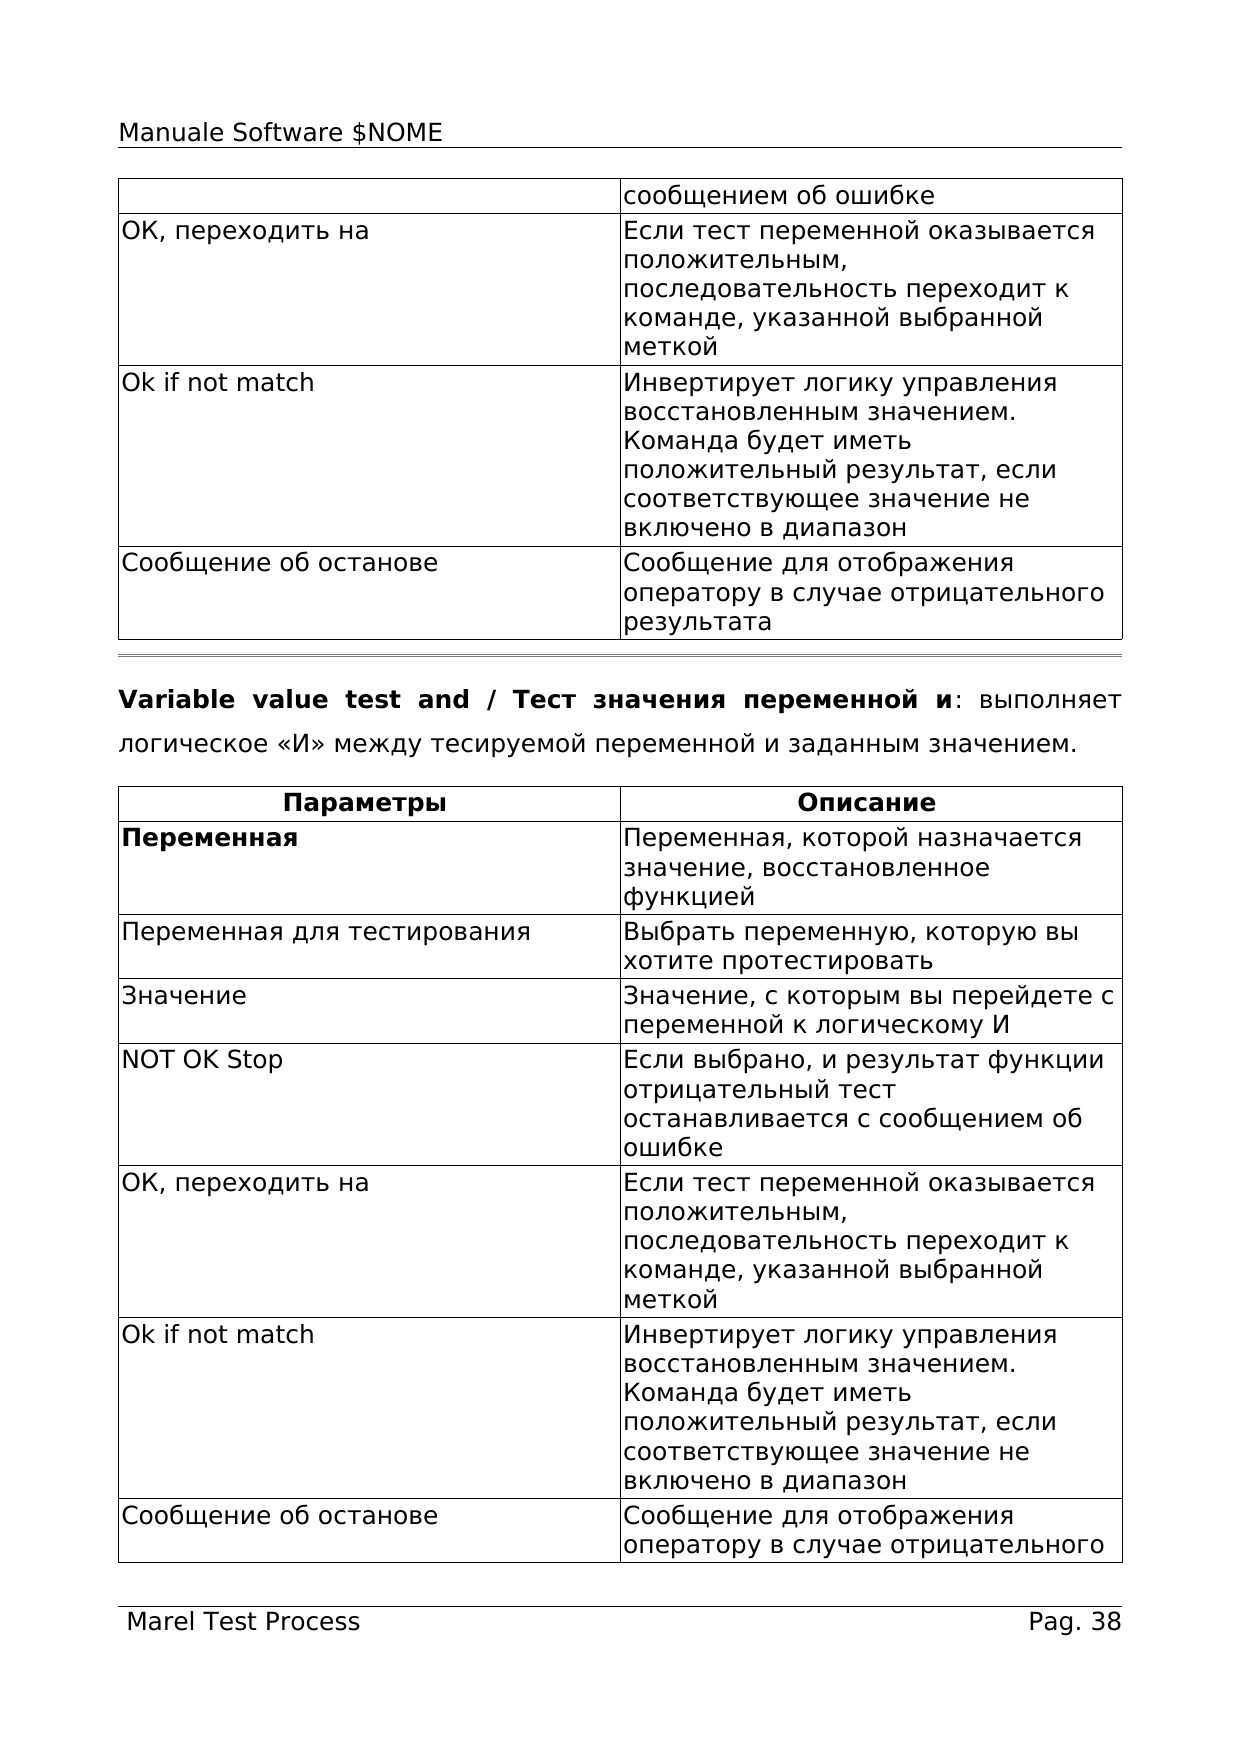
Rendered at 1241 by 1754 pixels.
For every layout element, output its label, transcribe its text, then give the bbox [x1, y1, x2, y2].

table_cell Выбрать переменную, которую вы хотите протестировать [621, 915, 1122, 978]
table_cell ОК, переходить на [119, 1166, 620, 1317]
table_cell Значение [119, 979, 620, 1043]
table_cell Сообщение для отображения оператору в случае отрицательного результата [621, 547, 1122, 639]
table_cell ОК, переходить на [119, 214, 620, 365]
table_cell Переменная, которой назначается значение, восстановленное функцией [621, 822, 1122, 914]
table_cell Ok if not match [119, 366, 620, 546]
table_cell сообщением об ошибке [621, 179, 1122, 213]
table_cell Сообщение об останове [119, 1499, 620, 1562]
table_cell NOT OK Stop [119, 1044, 620, 1165]
table_header Описание [621, 787, 1122, 821]
table_header Параметры [119, 787, 620, 821]
table_cell Переменная [119, 822, 620, 914]
table_cell Значение, с которым вы перейдете с переменной к логическому И [621, 979, 1122, 1043]
table_cell Переменная для тестирования [119, 915, 620, 978]
table_cell Инвертирует логику управления восстановленным значением. Команда будет иметь положительный результат, если соответствующее значение не включено в диапазон [621, 366, 1122, 546]
table_cell Сообщение для отображения оператору в случае отрицательного [621, 1499, 1122, 1562]
table_cell Инвертирует логику управления восстановленным значением. Команда будет иметь положительный результат, если соответствующее значение не включено в диапазон [621, 1318, 1122, 1498]
text Variable value test and / Тест значения переменной и: выполняет логическое «И» между тесируемой переменной и заданным значением. [118, 686, 1122, 758]
table_cell [119, 179, 620, 213]
table_cell Если тест переменной оказывается положительным, последовательность переходит к команде, указанной выбранной меткой [621, 214, 1122, 365]
table_cell Сообщение об останове [119, 547, 620, 639]
table_cell Если выбрано, и результат функции отрицательный тест останавливается с сообщением об ошибке [621, 1044, 1122, 1165]
table_cell Если тест переменной оказывается положительным, последовательность переходит к команде, указанной выбранной меткой [621, 1166, 1122, 1317]
table_cell Ok if not match [119, 1318, 620, 1498]
